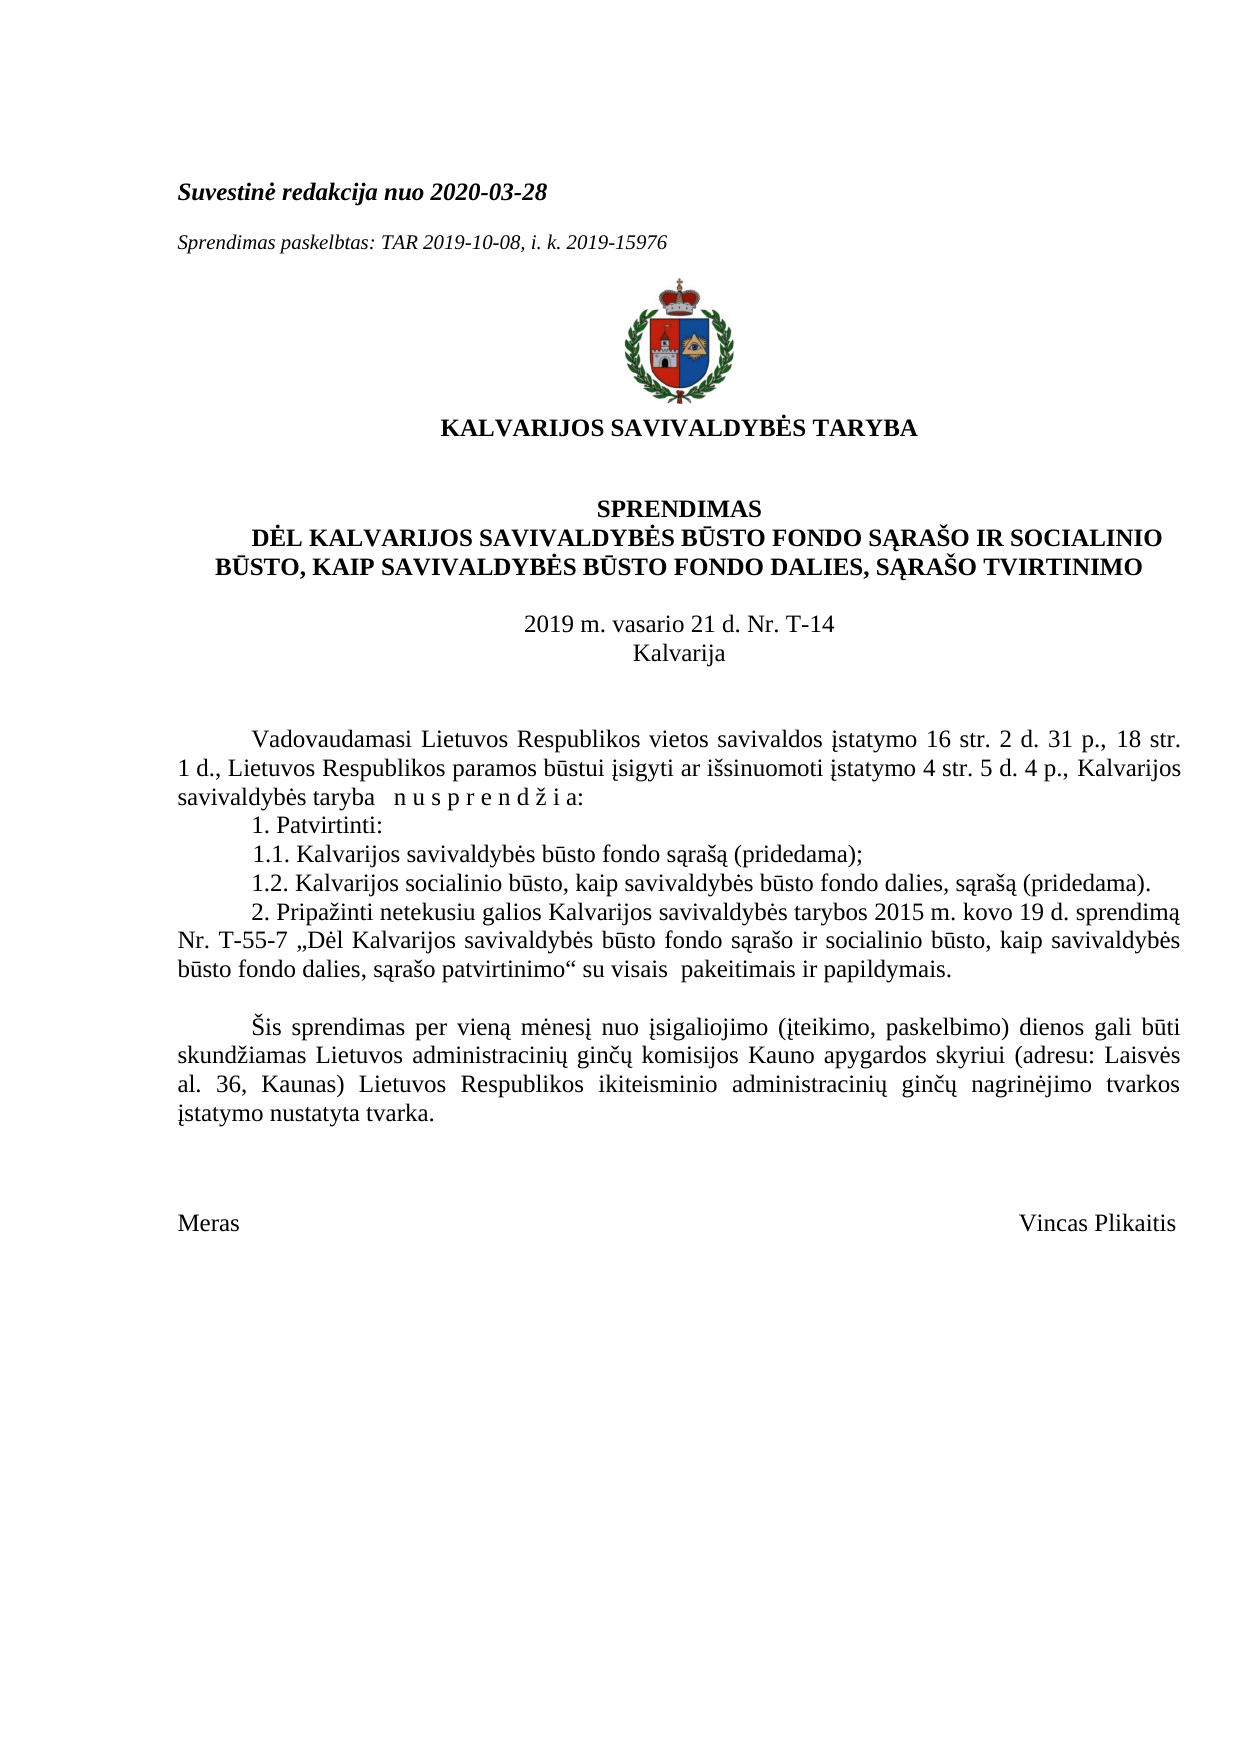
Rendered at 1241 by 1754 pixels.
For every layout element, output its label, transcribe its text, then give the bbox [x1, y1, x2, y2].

text Kalvarija [177, 638, 1181, 667]
text SPRENDIMAS [177, 494, 1181, 523]
text Suvestinė redakcija nuo 2020-03-28 [177, 177, 1181, 206]
text DĖL KALVARIJOS SAVIVALDYBĖS BŪSTO FONDO SĄRAŠO IR SOCIALINIO BŪSTO, KAIP SAVIVALDYBĖS BŪSTO FONDO DALIES, SĄRAŠO TVIRTINIMO [177, 523, 1181, 580]
text Sprendimas paskelbtas: TAR 2019-10-08, i. k. 2019-15976 [177, 230, 1181, 254]
text Vadovaudamasi Lietuvos Respublikos vietos savivaldos įstatymo 16 str. 2 d. 31 p., 18 str. 1 d., Lietuvos Respublikos paramos būstui įsigyti ar išsinuomoti įstatymo 4 str. 5 d. 4 p., Kalvarijos savivaldybės taryba n u s p r e n d ž i a: [177, 724, 1181, 810]
text 2. Pripažinti netekusiu galios Kalvarijos savivaldybės tarybos 2015 m. kovo 19 d. sprendimą Nr. T-55-7 „Dėl Kalvarijos savivaldybės būsto fondo sąrašo ir socialinio būsto, kaip savivaldybės būsto fondo dalies, sąrašo patvirtinimo“ su visais pakeitimais ir papildymais. [177, 897, 1181, 983]
text 1.1. Kalvarijos savivaldybės būsto fondo sąrašą (pridedama); [177, 839, 1181, 868]
text 1.2. Kalvarijos socialinio būsto, kaip savivaldybės būsto fondo dalies, sąrašą (pridedama). [177, 868, 1181, 897]
text 2019 m. vasario 21 d. Nr. T-14 [177, 609, 1181, 638]
text 1. Patvirtinti: [177, 810, 1181, 839]
text KALVARIJOS SAVIVALDYBĖS TARYBA [177, 413, 1181, 441]
text Meras Vincas Plikaitis [177, 1208, 1181, 1237]
text Šis sprendimas per vieną mėnesį nuo įsigaliojimo (įteikimo, paskelbimo) dienos gali būti skundžiamas Lietuvos administracinių ginčų komisijos Kauno apygardos skyriui (adresu: Laisvės al. 36, Kaunas) Lietuvos Respublikos ikiteisminio administracinių ginčų nagrinėjimo tvarkos įstatymo nustatyta tvarka. [177, 1012, 1181, 1127]
